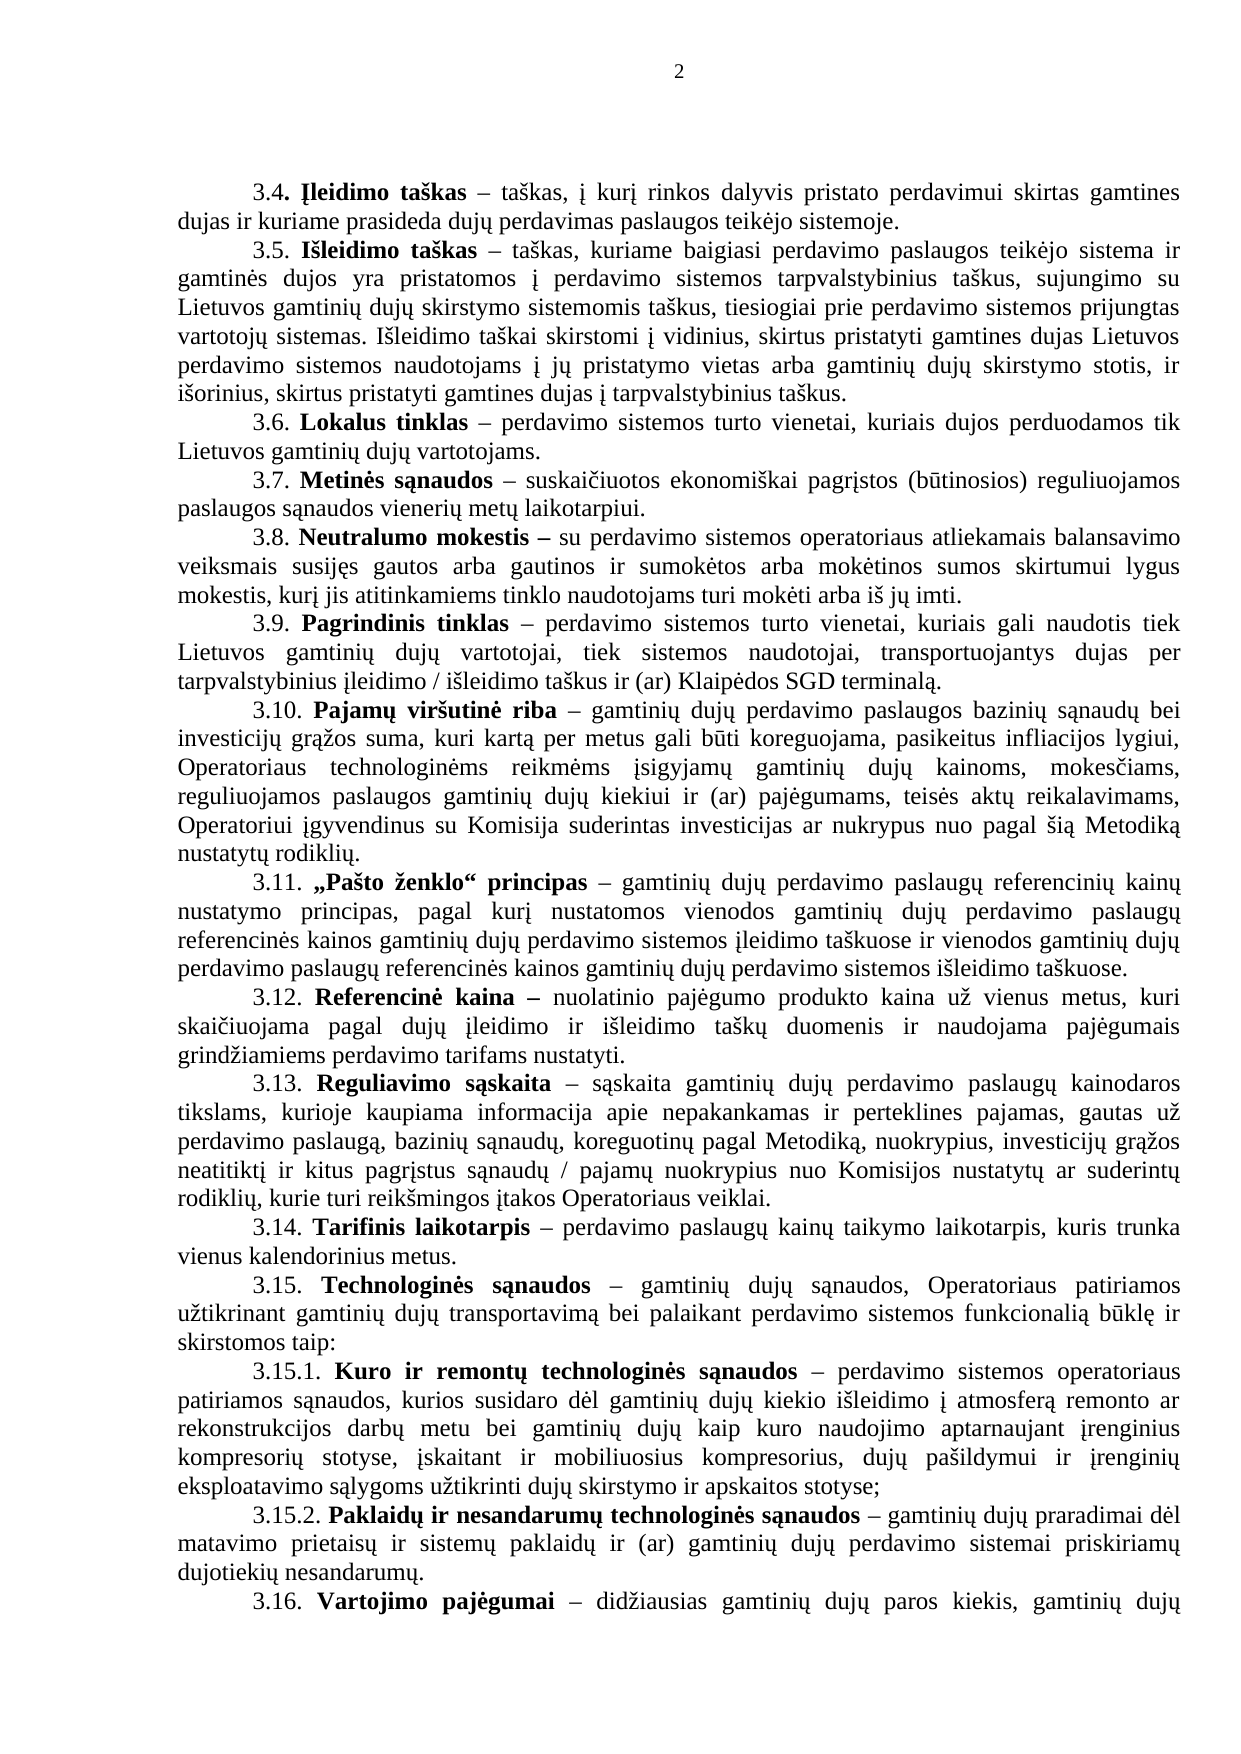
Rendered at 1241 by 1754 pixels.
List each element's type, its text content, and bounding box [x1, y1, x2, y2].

text 3.16. Vartojimo pajėgumai – didžiausias gamtinių dujų paros kiekis, gamtinių dujų [177, 1586, 1181, 1615]
text 3.8. Neutralumo mokestis – su perdavimo sistemos operatoriaus atliekamais balansavimo veiksmais susijęs gautos arba gautinos ir sumokėtos arba mokėtinos sumos skirtumui lygus mokestis, kurį jis atitinkamiems tinklo naudotojams turi mokėti arba iš jų imti. [177, 522, 1181, 608]
text 3.4. Įleidimo taškas – taškas, į kurį rinkos dalyvis pristato perdavimui skirtas gamtines dujas ir kuriame prasideda dujų perdavimas paslaugos teikėjo sistemoje. [177, 177, 1181, 235]
text 3.5. Išleidimo taškas – taškas, kuriame baigiasi perdavimo paslaugos teikėjo sistema ir gamtinės dujos yra pristatomos į perdavimo sistemos tarpvalstybinius taškus, sujungimo su Lietuvos gamtinių dujų skirstymo sistemomis taškus, tiesiogiai prie perdavimo sistemos prijungtas vartotojų sistemas. Išleidimo taškai skirstomi į vidinius, skirtus pristatyti gamtines dujas Lietuvos perdavimo sistemos naudotojams į jų pristatymo vietas arba gamtinių dujų skirstymo stotis, ir išorinius, skirtus pristatyti gamtines dujas į tarpvalstybinius taškus. [177, 235, 1181, 407]
text 3.13. Reguliavimo sąskaita – sąskaita gamtinių dujų perdavimo paslaugų kainodaros tikslams, kurioje kaupiama informacija apie nepakankamas ir perteklines pajamas, gautas už perdavimo paslaugą, bazinių sąnaudų, koreguotinų pagal Metodiką, nuokrypius, investicijų grąžos neatitiktį ir kitus pagrįstus sąnaudų / pajamų nuokrypius nuo Komisijos nustatytų ar suderintų rodiklių, kurie turi reikšmingos įtakos Operatoriaus veiklai. [177, 1068, 1181, 1212]
text 3.6. Lokalus tinklas – perdavimo sistemos turto vienetai, kuriais dujos perduodamos tik Lietuvos gamtinių dujų vartotojams. [177, 407, 1181, 465]
text 3.15.1. Kuro ir remontų technologinės sąnaudos – perdavimo sistemos operatoriaus patiriamos sąnaudos, kurios susidaro dėl gamtinių dujų kiekio išleidimo į atmosferą remonto ar rekonstrukcijos darbų metu bei gamtinių dujų kaip kuro naudojimo aptarnaujant įrenginius kompresorių stotyse, įskaitant ir mobiliuosius kompresorius, dujų pašildymui ir įrenginių eksploatavimo sąlygoms užtikrinti dujų skirstymo ir apskaitos stotyse; [177, 1356, 1181, 1500]
text 3.11. „Pašto ženklo“ principas – gamtinių dujų perdavimo paslaugų referencinių kainų nustatymo principas, pagal kurį nustatomos vienodos gamtinių dujų perdavimo paslaugų referencinės kainos gamtinių dujų perdavimo sistemos įleidimo taškuose ir vienodos gamtinių dujų perdavimo paslaugų referencinės kainos gamtinių dujų perdavimo sistemos išleidimo taškuose. [177, 867, 1181, 982]
text 3.9. Pagrindinis tinklas – perdavimo sistemos turto vienetai, kuriais gali naudotis tiek Lietuvos gamtinių dujų vartotojai, tiek sistemos naudotojai, transportuojantys dujas per tarpvalstybinius įleidimo / išleidimo taškus ir (ar) Klaipėdos SGD terminalą. [177, 608, 1181, 695]
text 3.10. Pajamų viršutinė riba – gamtinių dujų perdavimo paslaugos bazinių sąnaudų bei investicijų grąžos suma, kuri kartą per metus gali būti koreguojama, pasikeitus infliacijos lygiui, Operatoriaus technologinėms reikmėms įsigyjamų gamtinių dujų kainoms, mokesčiams, reguliuojamos paslaugos gamtinių dujų kiekiui ir (ar) pajėgumams, teisės aktų reikalavimams, Operatoriui įgyvendinus su Komisija suderintas investicijas ar nukrypus nuo pagal šią Metodiką nustatytų rodiklių. [177, 695, 1181, 867]
text 3.12. Referencinė kaina – nuolatinio pajėgumo produkto kaina už vienus metus, kuri skaičiuojama pagal dujų įleidimo ir išleidimo taškų duomenis ir naudojama pajėgumais grindžiamiems perdavimo tarifams nustatyti. [177, 982, 1181, 1068]
text 3.15.2. Paklaidų ir nesandarumų technologinės sąnaudos – gamtinių dujų praradimai dėl matavimo prietaisų ir sistemų paklaidų ir (ar) gamtinių dujų perdavimo sistemai priskiriamų dujotiekių nesandarumų. [177, 1500, 1181, 1586]
text 3.7. Metinės sąnaudos – suskaičiuotos ekonomiškai pagrįstos (būtinosios) reguliuojamos paslaugos sąnaudos vienerių metų laikotarpiui. [177, 465, 1181, 522]
text 3.15. Technologinės sąnaudos – gamtinių dujų sąnaudos, Operatoriaus patiriamos užtikrinant gamtinių dujų transportavimą bei palaikant perdavimo sistemos funkcionalią būklę ir skirstomos taip: [177, 1270, 1181, 1356]
text 3.14. Tarifinis laikotarpis – perdavimo paslaugų kainų taikymo laikotarpis, kuris trunka vienus kalendorinius metus. [177, 1212, 1181, 1270]
